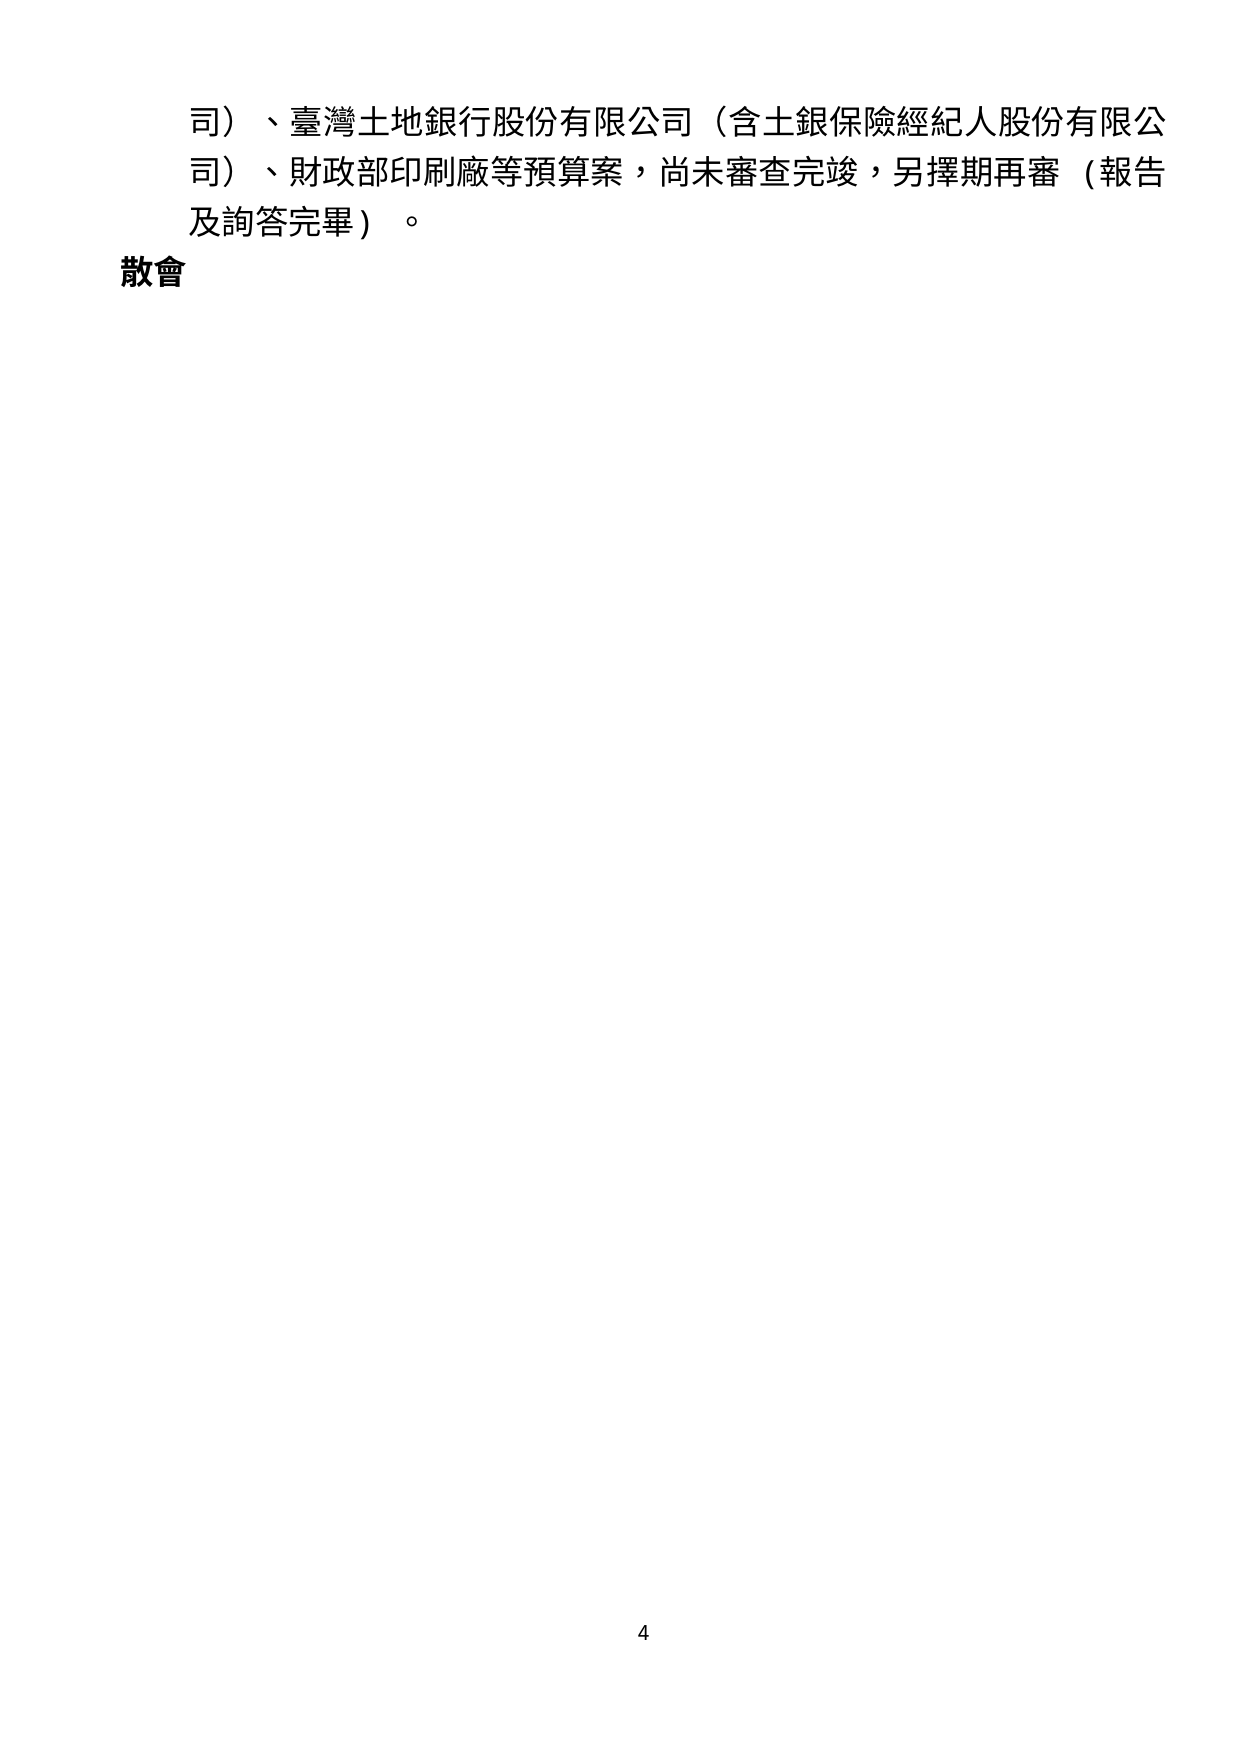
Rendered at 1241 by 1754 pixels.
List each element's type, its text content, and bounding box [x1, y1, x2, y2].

text 司）、臺灣土地銀行股份有限公司（含土銀保險經紀人股份有限公司）、財政部印刷廠等預算案，尚未審查完竣，另擇期再審 (報告及詢答完畢) 。 [120, 94, 1167, 244]
text 散會 [120, 244, 1167, 294]
